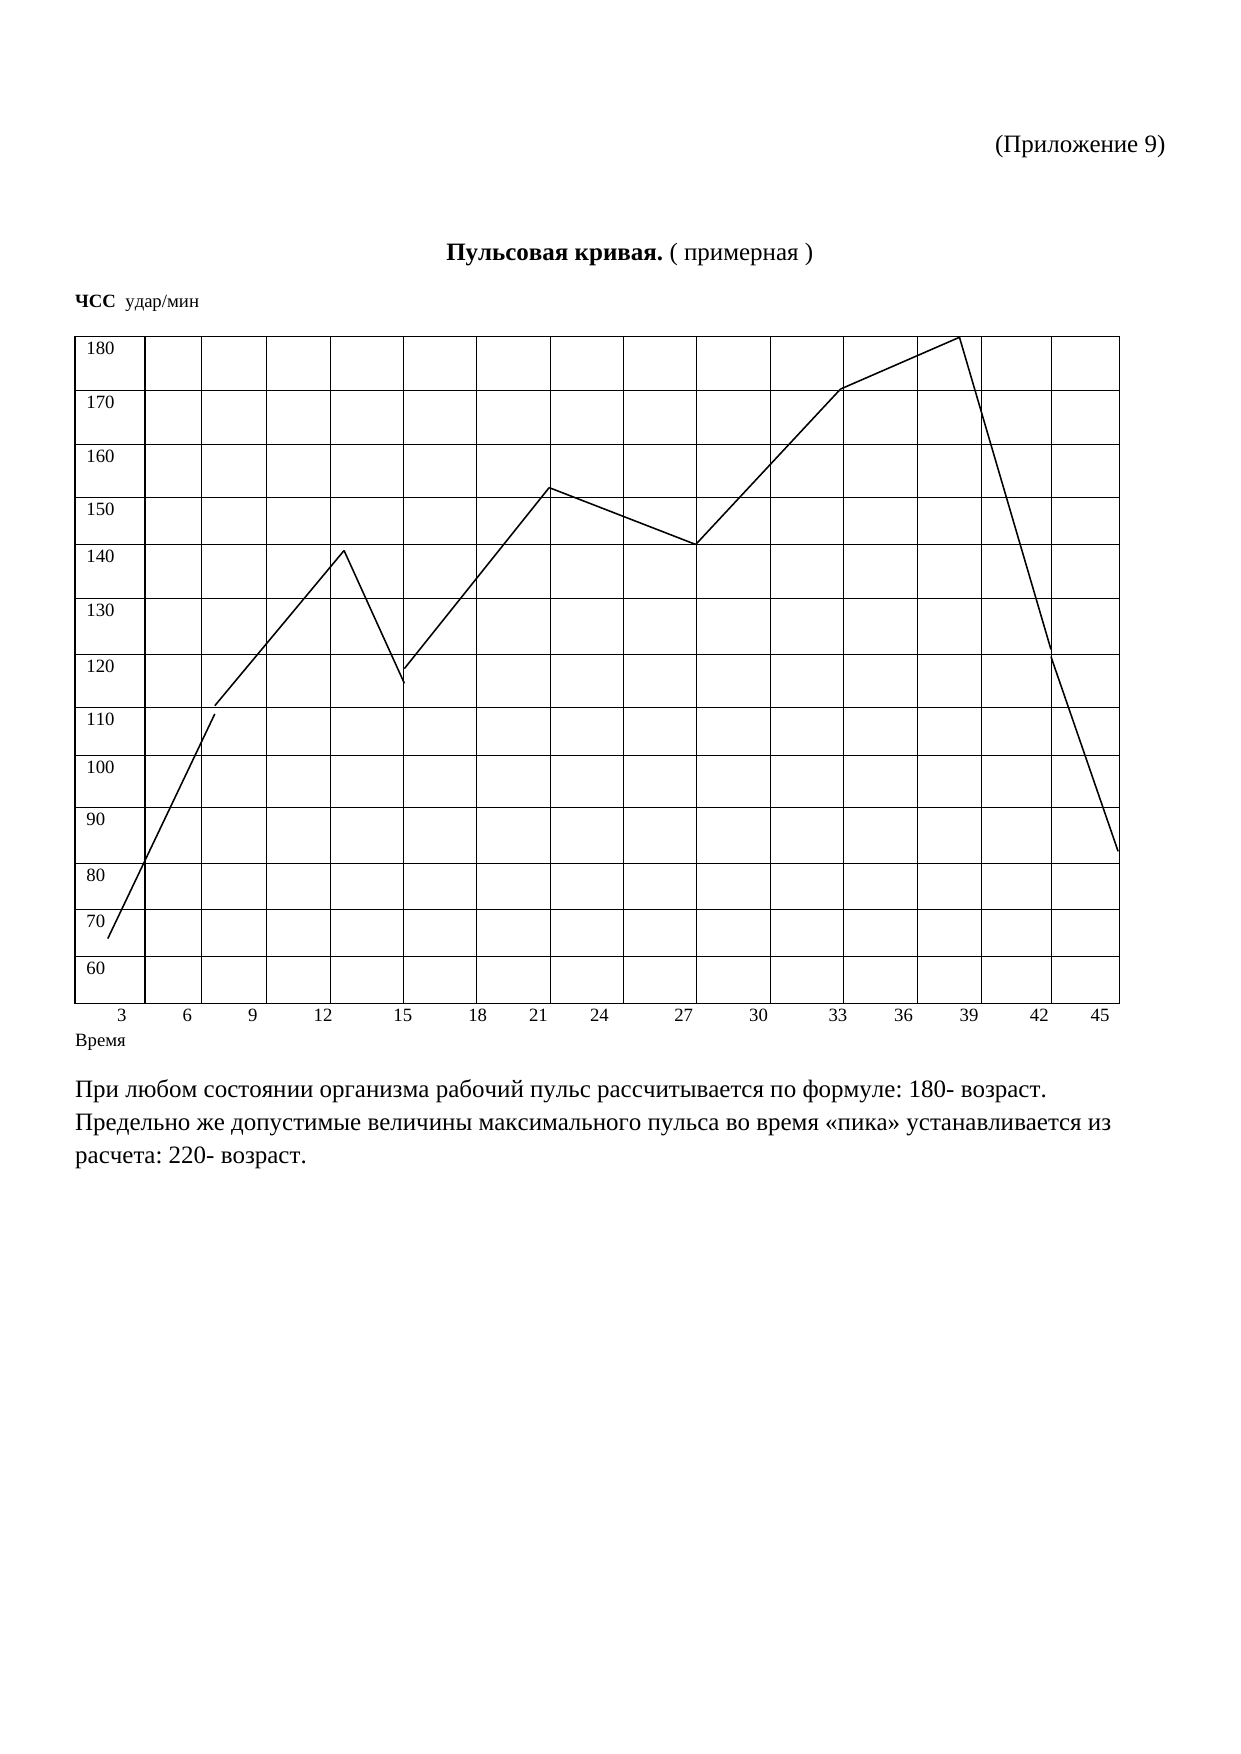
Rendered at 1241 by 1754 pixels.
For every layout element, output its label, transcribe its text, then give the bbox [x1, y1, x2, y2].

table_cell [982, 599, 1051, 653]
table_cell [993, 445, 1051, 497]
table_cell [551, 545, 623, 598]
table_cell [202, 756, 266, 807]
table_cell [918, 756, 981, 807]
table_cell [1052, 708, 1083, 754]
table_cell [771, 445, 843, 497]
table_cell [419, 599, 476, 653]
table_cell [146, 808, 168, 854]
table_cell [477, 655, 550, 707]
table_cell [982, 445, 1005, 497]
table_cell [404, 655, 413, 666]
text 3 6 9 12 15 18 21 24 27 30 33 36 39 42 45 Время [75, 1004, 1165, 1050]
table_cell [551, 756, 623, 807]
table_cell [918, 599, 981, 653]
table_cell [624, 808, 696, 863]
table_cell [1052, 445, 1119, 497]
table_cell [551, 655, 623, 707]
table_cell [551, 708, 623, 754]
table_cell [202, 498, 266, 544]
table_cell [202, 445, 266, 497]
table_cell 80 [76, 864, 141, 909]
table_cell [697, 808, 770, 863]
table_cell [1008, 498, 1051, 544]
text Пульсовая кривая. ( примерная ) [75, 237, 1165, 265]
table_cell [844, 910, 917, 956]
table_cell [844, 808, 917, 863]
table_cell [331, 864, 403, 909]
table_header [477, 337, 550, 390]
table_cell [624, 756, 696, 807]
table_cell [918, 391, 981, 443]
table_cell [331, 708, 403, 754]
table_cell [982, 808, 1051, 863]
table_cell [844, 391, 917, 443]
table_cell [699, 498, 770, 544]
table_cell [146, 498, 201, 544]
table_header 180 [76, 337, 144, 390]
table_cell [124, 867, 144, 909]
table_cell [202, 599, 266, 653]
table_cell [267, 391, 330, 443]
table_cell [918, 708, 981, 754]
table_cell [267, 599, 301, 640]
table_cell [146, 599, 201, 653]
table_header [982, 337, 1051, 390]
table_cell [697, 957, 770, 1003]
table_cell [624, 518, 689, 544]
table_cell [982, 910, 1051, 956]
table_cell [172, 756, 201, 807]
table_cell [331, 756, 403, 807]
table_cell [477, 545, 550, 598]
table_cell 150 [76, 498, 144, 544]
table_cell [331, 554, 364, 598]
table_cell [771, 545, 843, 598]
table_cell [216, 655, 266, 707]
table_cell 160 [76, 445, 144, 497]
table_cell [404, 445, 476, 497]
table_cell [477, 864, 550, 909]
table_cell [982, 957, 1051, 1003]
table_cell [404, 910, 476, 956]
table_cell [697, 498, 737, 540]
table_cell [1052, 808, 1119, 863]
table_cell [477, 545, 501, 575]
table_cell [404, 655, 476, 707]
table_cell [1022, 545, 1051, 598]
table_cell [551, 910, 623, 956]
table_cell [404, 391, 476, 443]
table_cell [918, 957, 981, 1003]
table_header [1052, 337, 1119, 390]
table_cell [146, 708, 201, 754]
table_cell [404, 599, 458, 653]
table_cell [918, 864, 981, 909]
table_cell 130 [76, 599, 144, 653]
table_header [202, 337, 266, 390]
text При любом состоянии организма рабочий пульс рассчитывается по формуле: 180- возраст. Предельно же допустимые величины максимального пульса во время «пика» устанавливается из расчета: 220- возраст. [75, 1074, 1165, 1169]
table_cell [982, 655, 1051, 707]
table_cell [918, 498, 981, 544]
table_cell [624, 910, 696, 956]
table_cell [1070, 708, 1119, 754]
table_cell [267, 910, 330, 956]
table_cell [697, 391, 770, 443]
table_cell [982, 421, 989, 443]
table_cell [1052, 599, 1119, 653]
table_cell [146, 910, 201, 956]
table_cell [477, 957, 550, 1003]
table_cell [697, 599, 770, 653]
table_cell [267, 545, 330, 598]
table_cell [771, 910, 843, 956]
table_cell [982, 545, 1034, 598]
table_cell [918, 910, 981, 956]
text ЧСС удар/мин [75, 290, 1165, 312]
table_cell [771, 655, 843, 707]
table_header [844, 337, 917, 386]
table_cell [463, 582, 476, 598]
table_cell [551, 599, 623, 653]
table_cell [404, 957, 476, 1003]
table_cell [844, 599, 917, 653]
table_cell [202, 391, 266, 443]
table_cell [146, 756, 193, 807]
table_cell [844, 864, 917, 909]
table_cell [1105, 808, 1119, 848]
table_cell 140 [76, 545, 144, 598]
table_header [404, 337, 476, 390]
table_cell [477, 498, 539, 544]
table_cell [202, 545, 266, 598]
table_cell [1052, 957, 1119, 1003]
table_cell [331, 655, 403, 707]
table_cell [844, 655, 917, 707]
table_cell [477, 445, 550, 497]
table_cell [697, 545, 770, 598]
table_cell [404, 545, 476, 598]
table_cell [982, 391, 1051, 443]
table_cell [477, 808, 550, 863]
table_cell [551, 445, 623, 497]
table_cell 110 [76, 708, 144, 754]
table_cell [404, 756, 476, 807]
table_cell 170 [76, 391, 144, 443]
table_cell [697, 864, 770, 909]
table_cell [331, 391, 403, 443]
table_cell [982, 756, 1051, 807]
table_cell [146, 808, 201, 863]
table_cell [202, 655, 255, 707]
table_cell 120 [76, 655, 144, 707]
table_cell [844, 708, 917, 754]
text (Приложение 9) [75, 129, 1165, 158]
table_cell [771, 498, 843, 544]
table_cell [506, 498, 550, 544]
table_cell [697, 708, 770, 754]
table_cell [331, 808, 403, 863]
table_cell [331, 545, 403, 598]
table_cell [393, 655, 403, 676]
table_cell [267, 708, 330, 754]
table_cell [624, 864, 696, 909]
table_cell [146, 391, 201, 443]
table_cell [331, 910, 403, 956]
table_cell [477, 599, 550, 653]
table_cell [267, 498, 330, 544]
table_cell [267, 957, 330, 1003]
table_cell [1052, 545, 1119, 598]
table_cell [331, 498, 403, 544]
table_cell [771, 957, 843, 1003]
table_cell [982, 864, 1051, 909]
table_cell [771, 756, 843, 807]
table_cell [551, 490, 568, 497]
table_cell [844, 957, 917, 1003]
table_cell [551, 808, 623, 863]
table_cell [404, 708, 476, 754]
table_cell 100 [76, 756, 144, 807]
table_cell [551, 957, 623, 1003]
table_cell [267, 445, 330, 497]
table_header [918, 339, 973, 390]
table_cell [267, 864, 330, 909]
table_cell [202, 864, 266, 909]
table_cell [146, 957, 201, 1003]
table_cell [202, 708, 266, 754]
table_cell [404, 498, 476, 544]
table_cell [771, 445, 786, 461]
table_cell [267, 599, 330, 653]
table_cell [551, 498, 623, 544]
table_cell [307, 570, 330, 598]
table_cell [793, 391, 843, 443]
table_cell 60 [76, 957, 144, 1003]
table_header [771, 337, 843, 390]
table_cell [551, 864, 623, 909]
table_cell [267, 808, 330, 863]
table_cell [1052, 756, 1101, 807]
table_cell [368, 599, 403, 653]
table_cell [982, 498, 1018, 544]
table_cell [331, 445, 403, 497]
table_cell [1052, 498, 1119, 544]
table_cell [146, 545, 201, 598]
table_header [697, 337, 770, 390]
table_header [918, 337, 955, 354]
table_cell [477, 708, 550, 754]
table_cell [844, 545, 917, 598]
table_cell [771, 864, 843, 909]
table_cell [771, 599, 843, 653]
table_cell [1038, 599, 1051, 643]
table_cell [844, 445, 917, 497]
table_cell [404, 864, 476, 909]
table_cell [624, 708, 696, 754]
table_cell [202, 808, 266, 863]
table_cell [202, 910, 266, 956]
table_cell [624, 599, 696, 653]
table_cell [267, 655, 330, 707]
table_header [267, 337, 330, 390]
table_cell [1052, 391, 1119, 443]
table_cell [624, 445, 696, 497]
table_cell [918, 655, 981, 707]
table_cell [624, 655, 696, 707]
table_cell [771, 391, 836, 443]
table_cell [697, 445, 770, 497]
table_cell [477, 756, 550, 807]
table_cell [146, 445, 201, 497]
table_cell [331, 957, 403, 1003]
table_cell [624, 957, 696, 1003]
table_header [961, 337, 981, 390]
table_cell [771, 808, 843, 863]
table_cell [982, 708, 1051, 754]
table_cell [918, 808, 981, 863]
table_cell 90 [76, 808, 144, 863]
table_cell [697, 756, 770, 807]
table_cell [1052, 665, 1067, 707]
table_cell [404, 808, 476, 863]
table_header [551, 337, 623, 390]
table_cell [581, 498, 623, 515]
table_cell [624, 498, 696, 543]
table_cell [697, 910, 770, 956]
table_cell [1052, 910, 1119, 956]
table_cell [1052, 864, 1119, 909]
table_cell [742, 467, 770, 497]
table_cell [477, 391, 550, 443]
table_cell [918, 445, 981, 497]
table_cell [544, 490, 550, 497]
table_cell [146, 864, 201, 909]
table_cell [477, 910, 550, 956]
table_header [844, 358, 917, 390]
table_header [331, 337, 403, 390]
table_cell [624, 545, 696, 598]
table_header [146, 337, 201, 390]
table_cell [202, 957, 266, 1003]
table_cell [551, 391, 623, 443]
table_header [624, 337, 696, 390]
table_cell [771, 708, 843, 754]
table_cell [844, 756, 917, 807]
table_cell [267, 756, 330, 807]
table_cell [844, 498, 917, 544]
table_cell [918, 545, 981, 598]
table_cell [977, 391, 981, 404]
table_cell [1052, 655, 1119, 707]
table_cell [1087, 756, 1119, 807]
table_cell 70 [76, 910, 144, 956]
table_cell [146, 655, 201, 707]
table_cell [624, 391, 696, 443]
table_cell [331, 599, 389, 653]
table_cell [697, 655, 770, 707]
